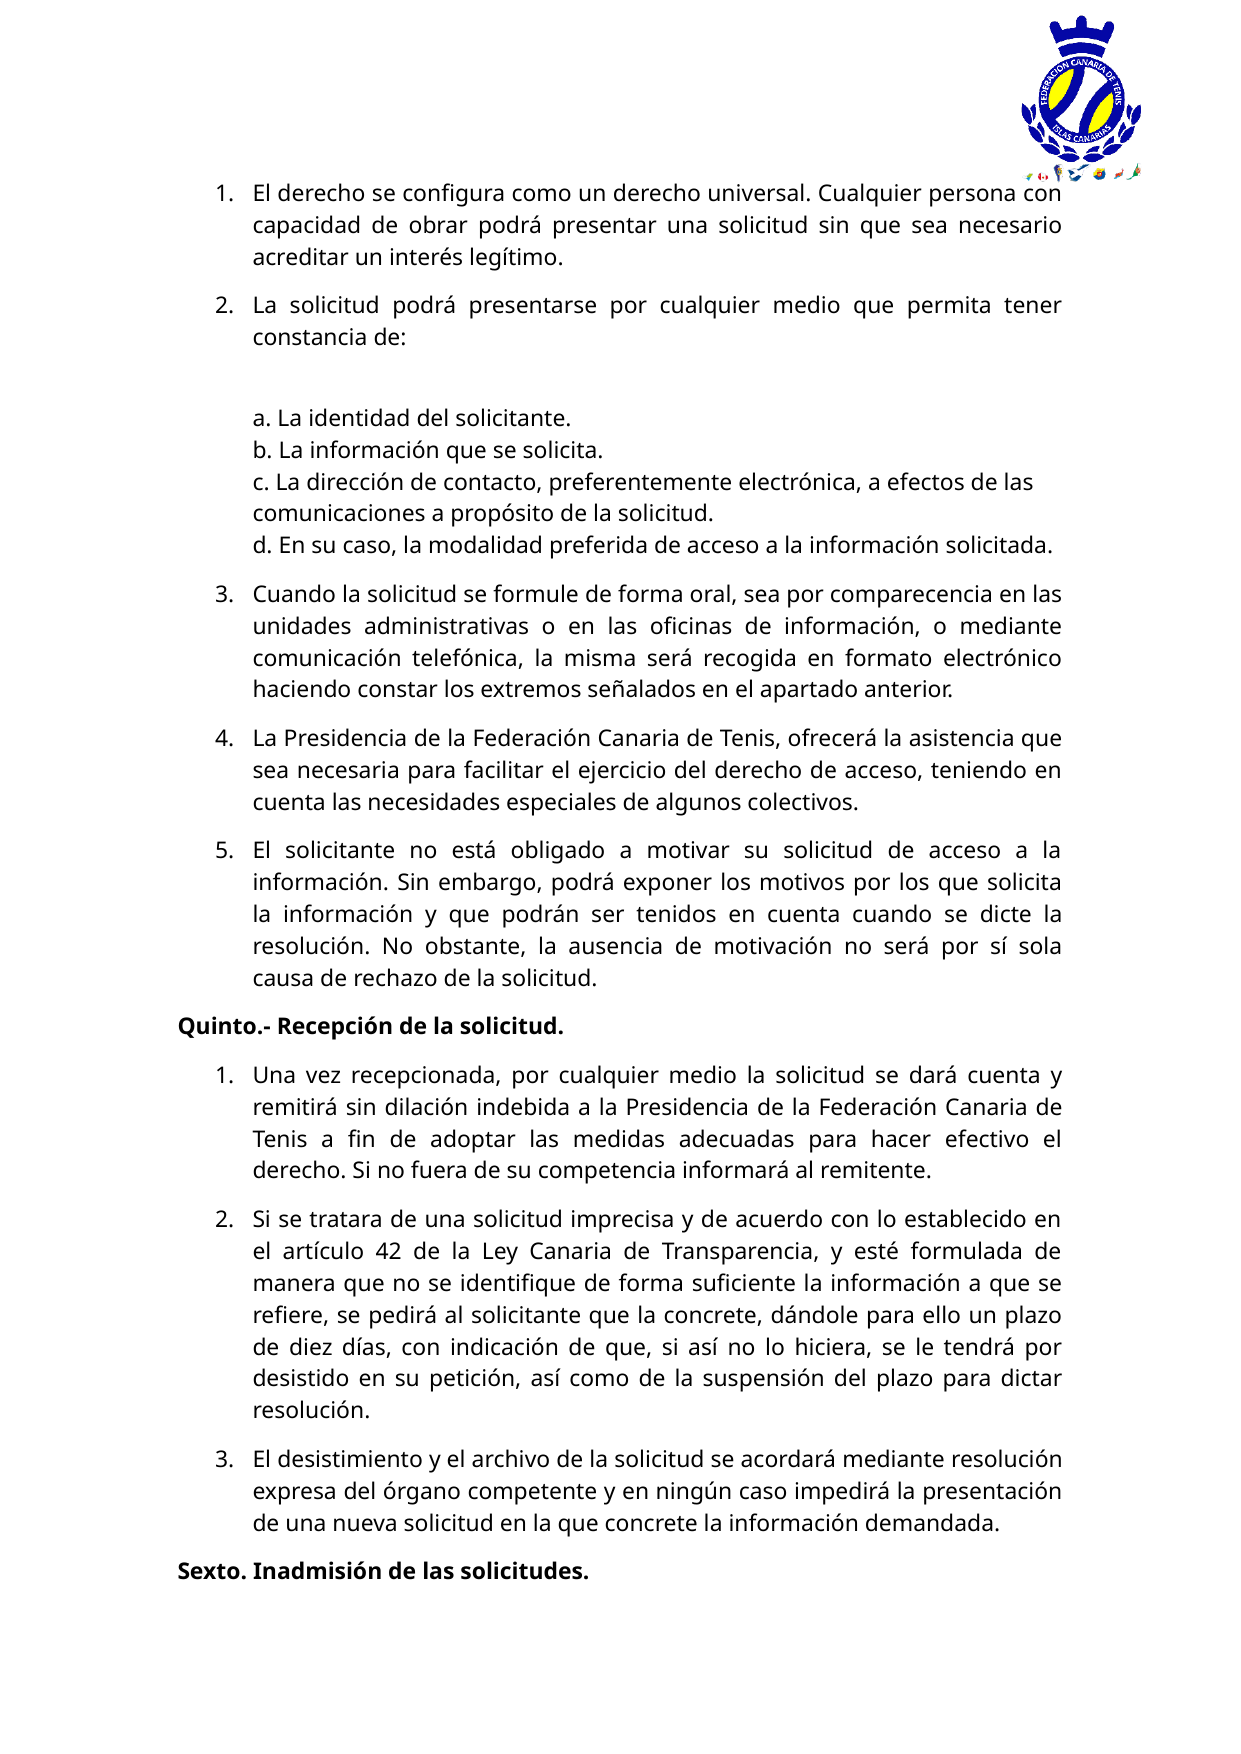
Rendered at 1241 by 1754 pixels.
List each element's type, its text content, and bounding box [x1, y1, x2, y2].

list La Presidencia de la Federación Canaria de Tenis, ofrecerá la asistencia que sea necesaria para facilitar el ejercicio del derecho de acceso, teniendo en cuenta las necesidades especiales de algunos colectivos. [215, 722, 1063, 817]
list El solicitante no está obligado a motivar su solicitud de acceso a la información. Sin embargo, podrá exponer los motivos por los que solicita la información y que podrán ser tenidos en cuenta cuando se dicte la resolución. No obstante, la ausencia de motivación no será por sí sola causa de rechazo de la solicitud. [215, 834, 1063, 993]
list Si se tratara de una solicitud imprecisa y de acuerdo con lo establecido en el artículo 42 de la Ley Canaria de Transparencia, y esté formulada de manera que no se identifique de forma suficiente la información a que se refiere, se pedirá al solicitante que la concrete, dándole para ello un plazo de diez días, con indicación de que, si así no lo hiciera, se le tendrá por desistido en su petición, así como de la suspensión del plazo para dictar resolución. [215, 1203, 1063, 1426]
list La solicitud podrá presentarse por cualquier medio que permita tener constancia de: [215, 289, 1063, 353]
list El desistimiento y el archivo de la solicitud se acordará mediante resolución expresa del órgano competente y en ningún caso impedirá la presentación de una nueva solicitud en la que concrete la información demandada. [215, 1443, 1063, 1538]
text a. La identidad del solicitante. b. La información que se solicita. c. La dirección de contacto, preferentemente electrónica, a efectos de las comunicaciones a propósito de la solicitud. d. En su caso, la modalidad preferida de acceso a la información solicitada. [252, 370, 1063, 561]
text Quinto.- Recepción de la solicitud. [177, 1010, 1063, 1042]
list Cuando la solicitud se formule de forma oral, sea por comparecencia en las unidades administrativas o en las oficinas de información, o mediante comunicación telefónica, la misma será recogida en formato electrónico haciendo constar los extremos señalados en el apartado anterior. [215, 578, 1063, 705]
text Sexto. Inadmisión de las solicitudes. [177, 1555, 1063, 1586]
list El derecho se configura como un derecho universal. Cualquier persona con capacidad de obrar podrá presentar una solicitud sin que sea necesario acreditar un interés legítimo. [215, 177, 1063, 272]
list Una vez recepcionada, por cualquier medio la solicitud se dará cuenta y remitirá sin dilación indebida a la Presidencia de la Federación Canaria de Tenis a fin de adoptar las medidas adecuadas para hacer efectivo el derecho. Si no fuera de su competencia informará al remitente. [215, 1059, 1063, 1186]
